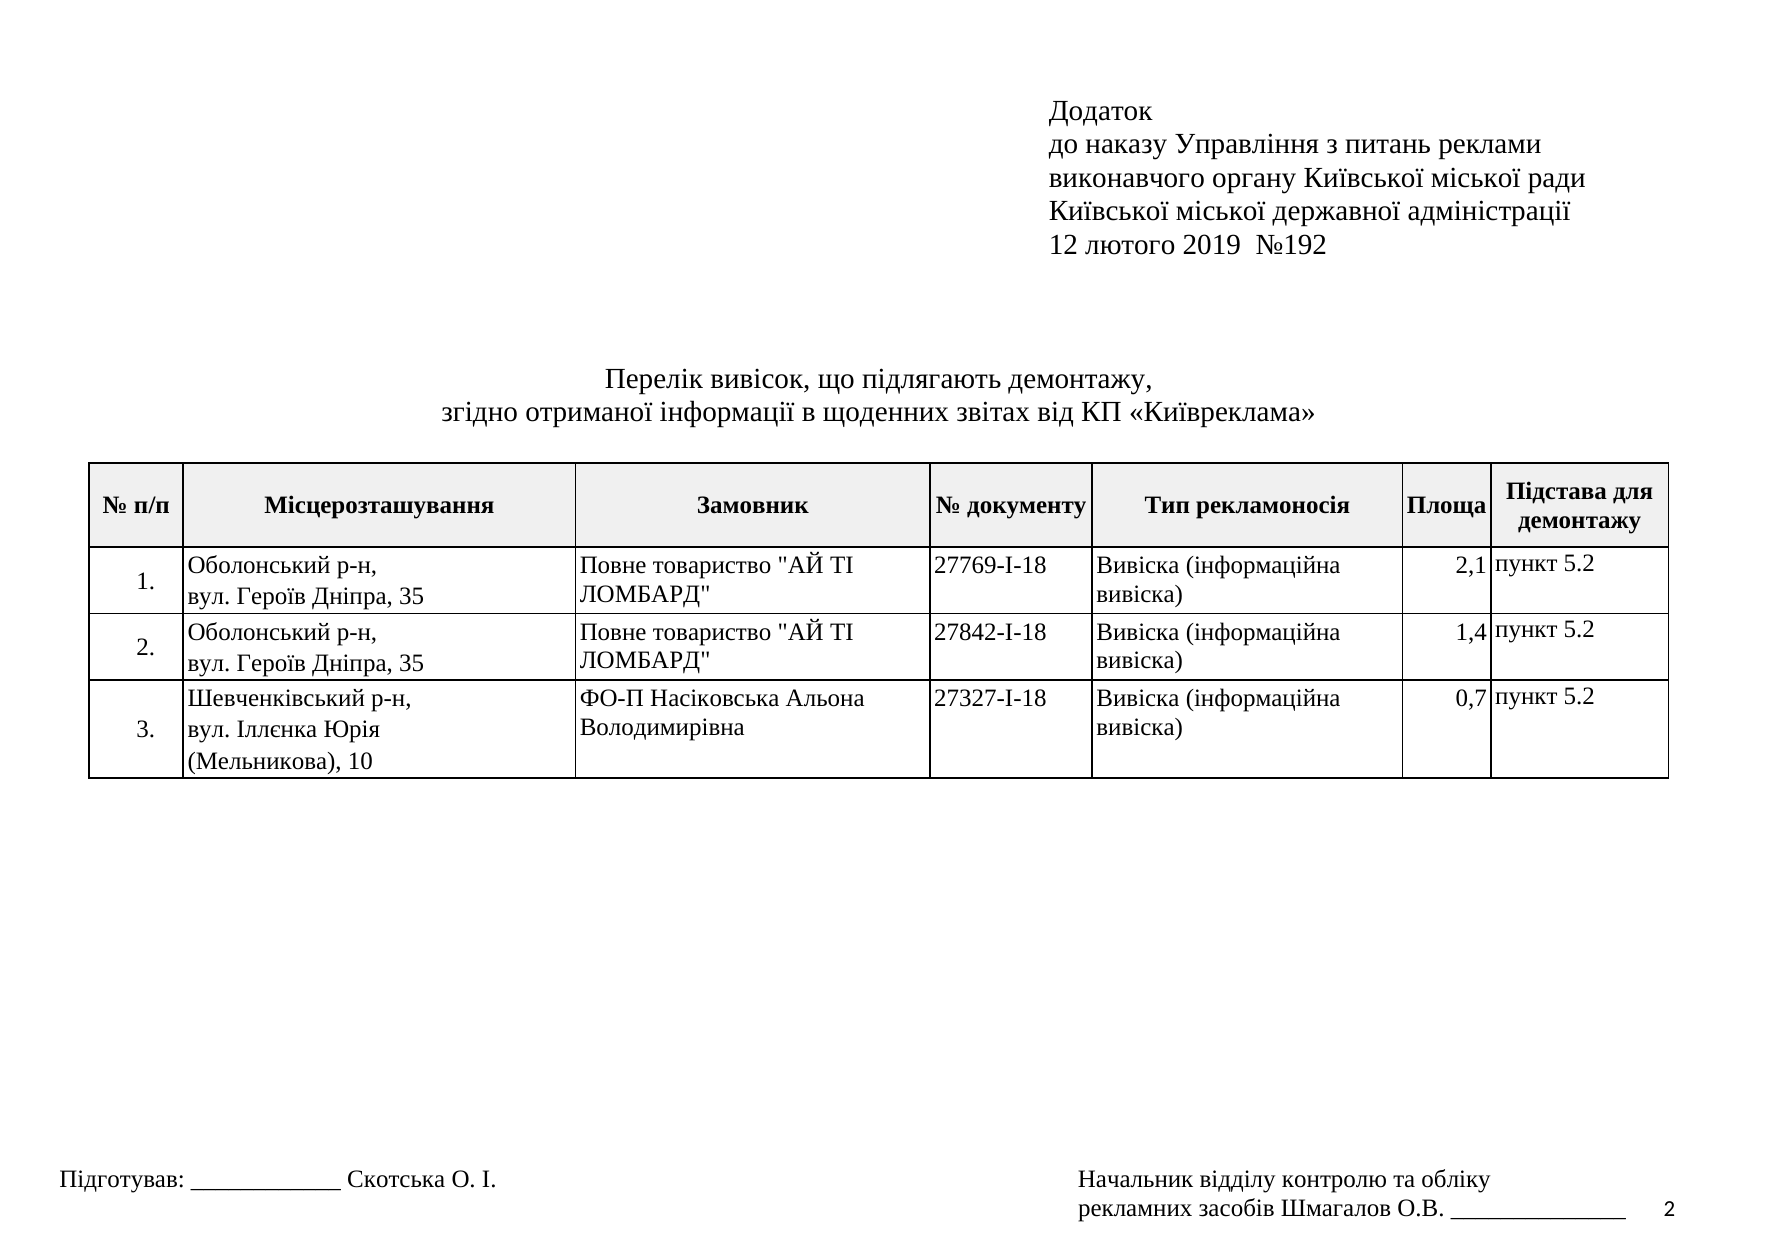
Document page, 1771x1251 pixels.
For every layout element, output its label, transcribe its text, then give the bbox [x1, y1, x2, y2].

table_cell Шевченківський р-н, вул. Іллєнка Юрія (Мельникова), 10 [184, 681, 575, 777]
table_header № п/п [90, 464, 182, 546]
table_cell ФО-П Насіковська Альона Володимирівна [576, 681, 929, 777]
table_cell [90, 681, 182, 777]
table_header Підстава для демонтажу [1492, 464, 1668, 546]
table_cell Повне товариство "АЙ ТІ ЛОМБАРД" [576, 614, 929, 679]
table_cell 27842-І-18 [931, 614, 1091, 679]
table_cell Вивіска (інформаційна вивіска) [1093, 681, 1402, 777]
table_header Площа [1403, 464, 1490, 546]
table_cell Вивіска (інформаційна вивіска) [1093, 548, 1402, 613]
table_cell Повне товариство "АЙ ТІ ЛОМБАРД" [576, 548, 929, 613]
table_cell 27769-І-18 [931, 548, 1091, 613]
table_cell пункт 5.2 [1492, 614, 1668, 679]
table_cell 2,1 [1403, 548, 1490, 613]
text згідно отриманої інформації в щоденних звітах від КП «Київреклама» [59, 394, 1698, 428]
table_cell [90, 614, 182, 679]
table_header Місцерозташування [184, 464, 575, 546]
table_cell Вивіска (інформаційна вивіска) [1093, 614, 1402, 679]
text Перелік вивісок, що підлягають демонтажу, [59, 361, 1698, 394]
table_header Тип рекламоносія [1093, 464, 1402, 546]
table_header Замовник [576, 464, 929, 546]
table_cell 0,7 [1403, 681, 1490, 777]
table_cell Оболонський р-н, вул. Героїв Дніпра, 35 [184, 548, 575, 613]
table_cell 1,4 [1403, 614, 1490, 679]
table_cell Оболонський р-н, вул. Героїв Дніпра, 35 [184, 614, 575, 679]
table_cell [90, 548, 182, 613]
table_cell пункт 5.2 [1492, 548, 1668, 613]
table_header № документу [931, 464, 1091, 546]
table_cell пункт 5.2 [1492, 681, 1668, 777]
text Додаток [1048, 93, 1698, 126]
text 12 лютого 2019 №192 [1048, 227, 1698, 260]
table_cell 27327-І-18 [931, 681, 1091, 777]
text до наказу Управління з питань реклами виконавчого органу Київської міської ради Київської міської державної адміністрації [1048, 126, 1698, 227]
